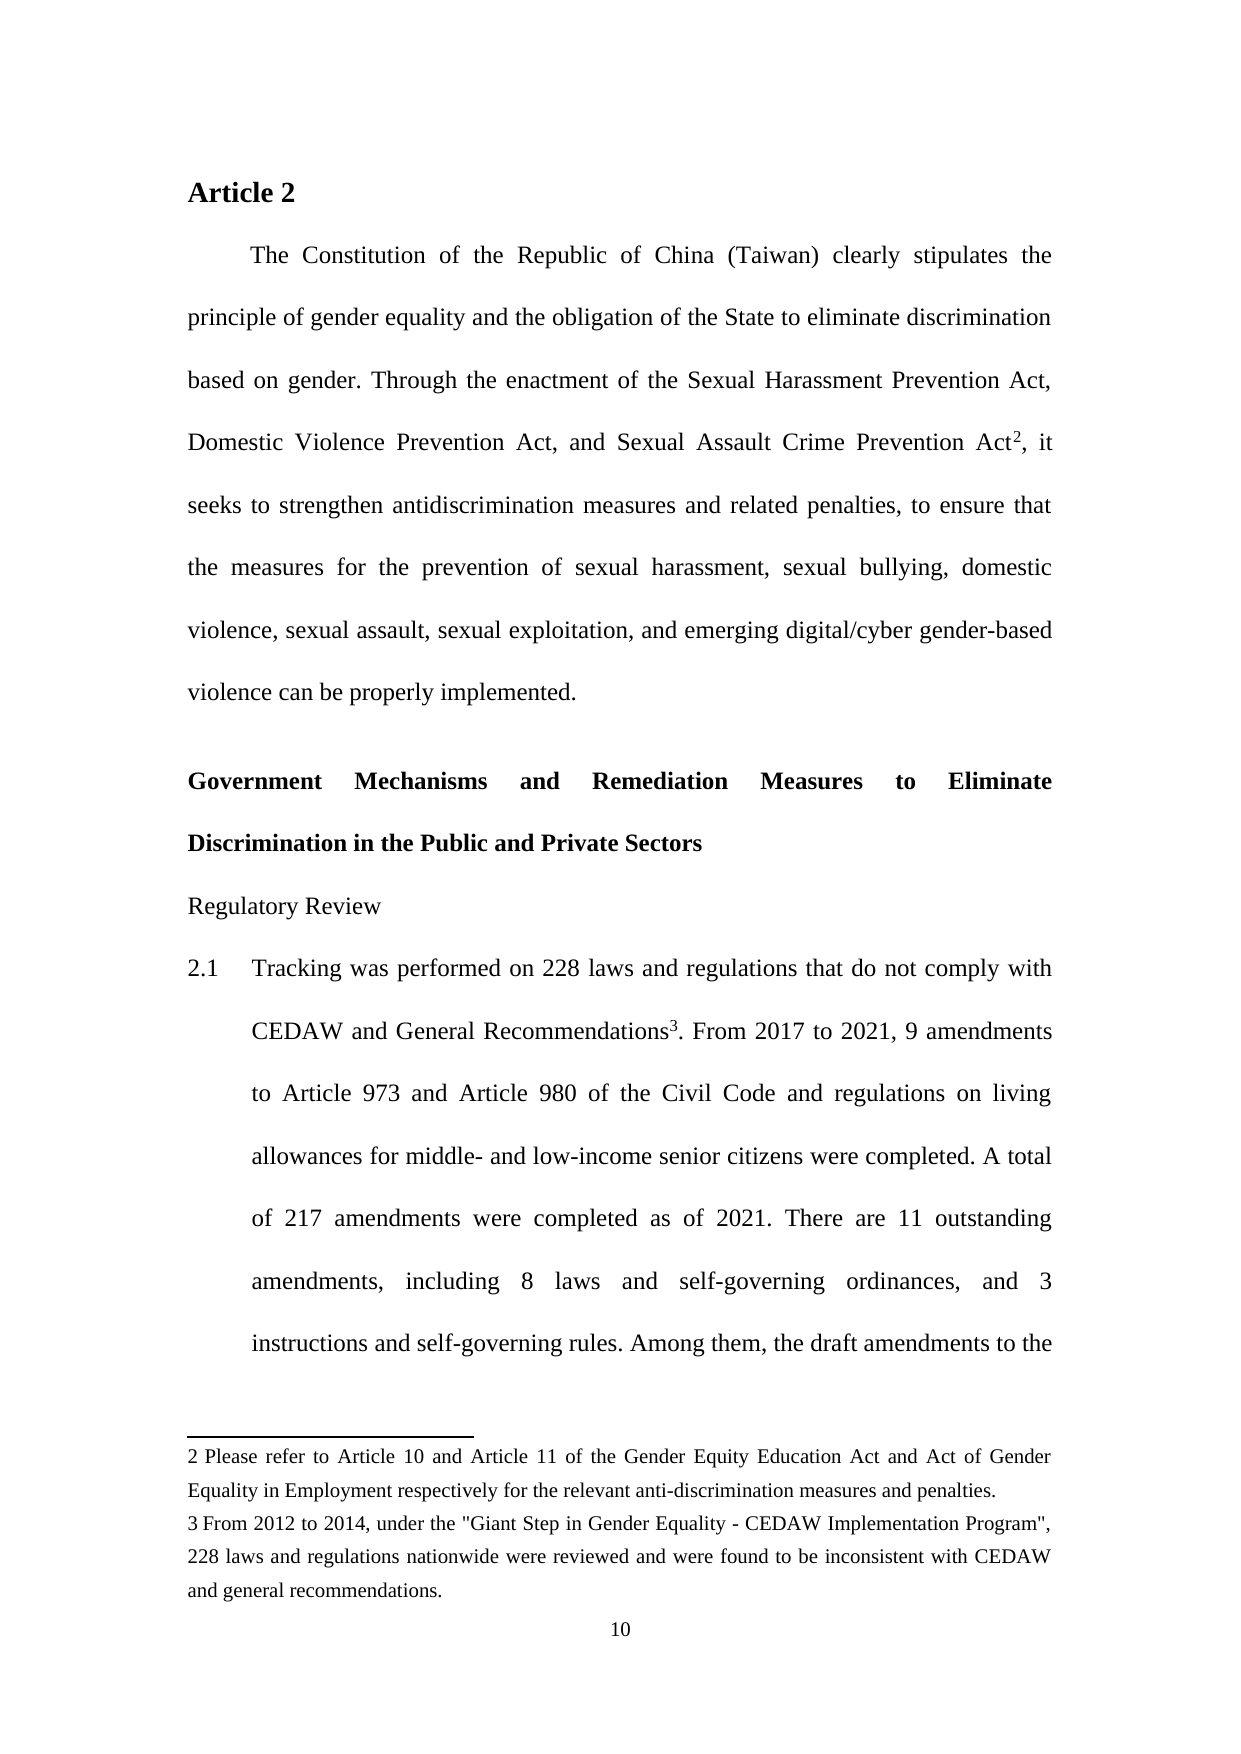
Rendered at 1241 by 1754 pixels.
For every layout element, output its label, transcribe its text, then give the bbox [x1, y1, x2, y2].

subtitle Article 2 [187, 150, 1053, 212]
text Regulatory Review [187, 864, 1053, 926]
list From 2012 to 2014, under the "Giant Step in Gender Equality - CEDAW Implementation Program", 228 laws and regulations nationwide were reviewed and were found to be inconsistent with CEDAW and general recommendations. [187, 1504, 1053, 1604]
text Please refer to Article 10 and Article 11 of the Gender Equity Education Act and Act of Gender Equality in Employment respectively for the relevant anti-discrimination measures and penalties. [187, 1437, 1053, 1504]
text The Constitution of the Republic of China (Taiwan) clearly stipulates the principle of gender equality and the obligation of the State to eliminate discrimination based on gender. Through the enactment of the Sexual Harassment Prevention Act, Domestic Violence Prevention Act, and Sexual Assault Crime Prevention Act, it seeks to strengthen antidiscrimination measures and related penalties, to ensure that the measures for the prevention of sexual harassment, sexual bullying, domestic violence, sexual assault, sexual exploitation, and emerging digital/cyber gender-based violence can be properly implemented. [187, 212, 1053, 712]
list Tracking was performed on 228 laws and regulations that do not comply with CEDAW and General Recommendations. From 2017 to 2021, 9 amendments to Article 973 and Article 980 of the Civil Code and regulations on living allowances for middle- and low-income senior citizens were completed. A total of 217 amendments were completed as of 2021. There are 11 outstanding amendments, including 8 laws and self-governing ordinances, and 3 instructions and self-governing rules. Among them, the draft amendments to the [187, 926, 1053, 1364]
subtitle Government Mechanisms and Remediation Measures to Eliminate Discrimination in the Public and Private Sectors [187, 739, 1053, 864]
